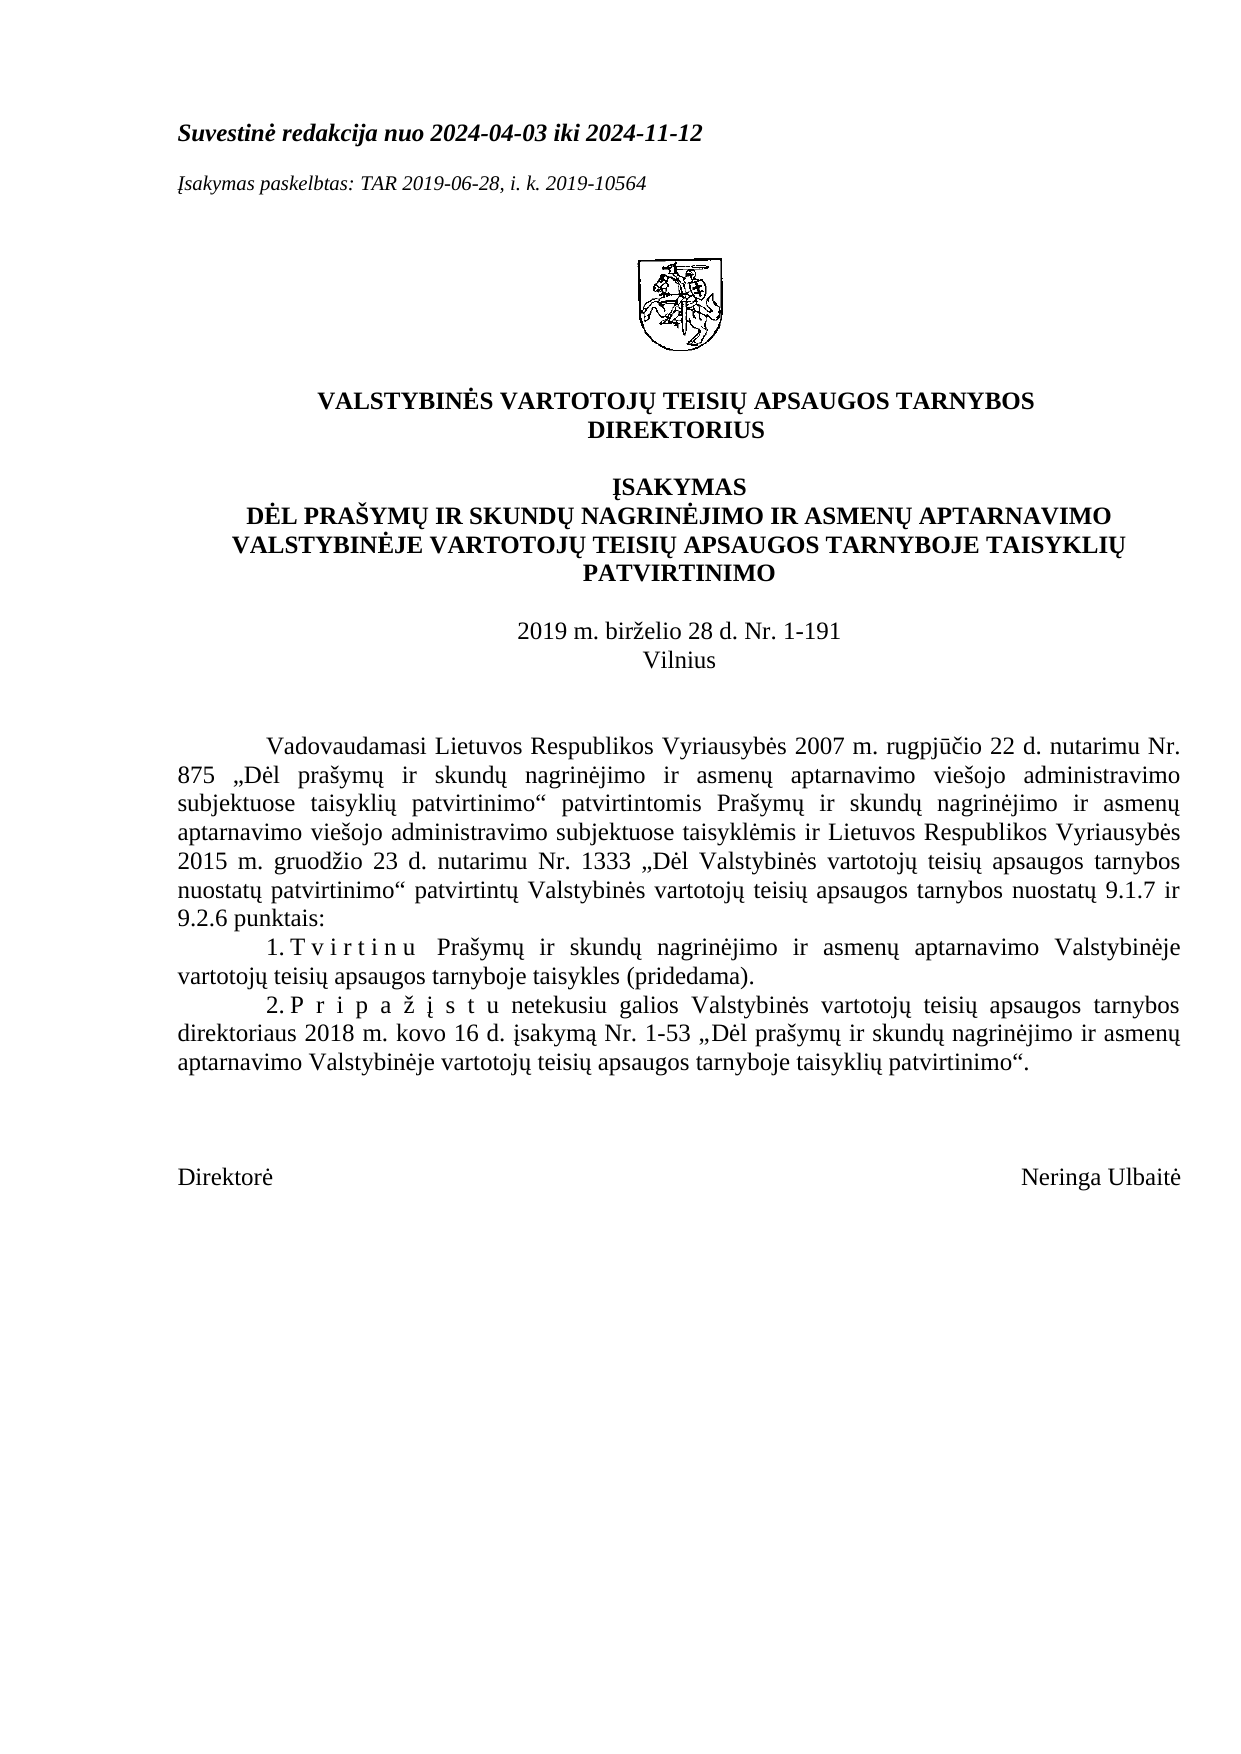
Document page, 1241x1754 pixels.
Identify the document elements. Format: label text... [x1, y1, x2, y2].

text VALSTYBINĖS VARTOTOJŲ TEISIŲ APSAUGOS TARNYBOS [177, 386, 1181, 415]
text Vadovaudamasi Lietuvos Respublikos Vyriausybės 2007 m. rugpjūčio 22 d. nutarimu Nr. 875 „Dėl prašymų ir skundų nagrinėjimo ir asmenų aptarnavimo viešojo administravimo subjektuose taisyklių patvirtinimo“ patvirtintomis Prašymų ir skundų nagrinėjimo ir asmenų aptarnavimo viešojo administravimo subjektuose taisyklėmis ir Lietuvos Respublikos Vyriausybės 2015 m. gruodžio 23 d. nutarimu Nr. 1333 „Dėl Valstybinės vartotojų teisių apsaugos tarnybos nuostatų patvirtinimo“ patvirtintų Valstybinės vartotojų teisių apsaugos tarnybos nuostatų 9.1.7 ir 9.2.6 punktais: [177, 731, 1181, 932]
text DIREKTORIUS [177, 415, 1181, 443]
text ĮSAKYMAS [177, 472, 1181, 501]
text 2019 m. birželio 28 d. Nr. 1-191 [177, 616, 1181, 645]
text 1. Tvirtinu Prašymų ir skundų nagrinėjimo ir asmenų aptarnavimo Valstybinėje vartotojų teisių apsaugos tarnyboje taisykles (pridedama). [177, 932, 1181, 990]
text 2. P r i p a ž į s t u netekusiu galios Valstybinės vartotojų teisių apsaugos tarnybos direktoriaus 2018 m. kovo 16 d. įsakymą Nr. 1-53 „Dėl prašymų ir skundų nagrinėjimo ir asmenų aptarnavimo Valstybinėje vartotojų teisių apsaugos tarnyboje taisyklių patvirtinimo“. [177, 990, 1181, 1076]
text DĖL PRAŠYMŲ IR SKUNDŲ NAGRINĖJIMO IR ASMENŲ APTARNAVIMO VALSTYBINĖJE VARTOTOJŲ TEISIŲ APSAUGOS TARNYBOJE TAISYKLIŲ PATVIRTINIMO [177, 501, 1181, 587]
text Įsakymas paskelbtas: TAR 2019-06-28, i. k. 2019-10564 [177, 171, 1181, 195]
text Vilnius [177, 645, 1181, 673]
text Direktorė Neringa Ulbaitė [177, 1162, 1181, 1191]
text Suvestinė redakcija nuo 2024-04-03 iki 2024-11-12 [177, 118, 1181, 147]
